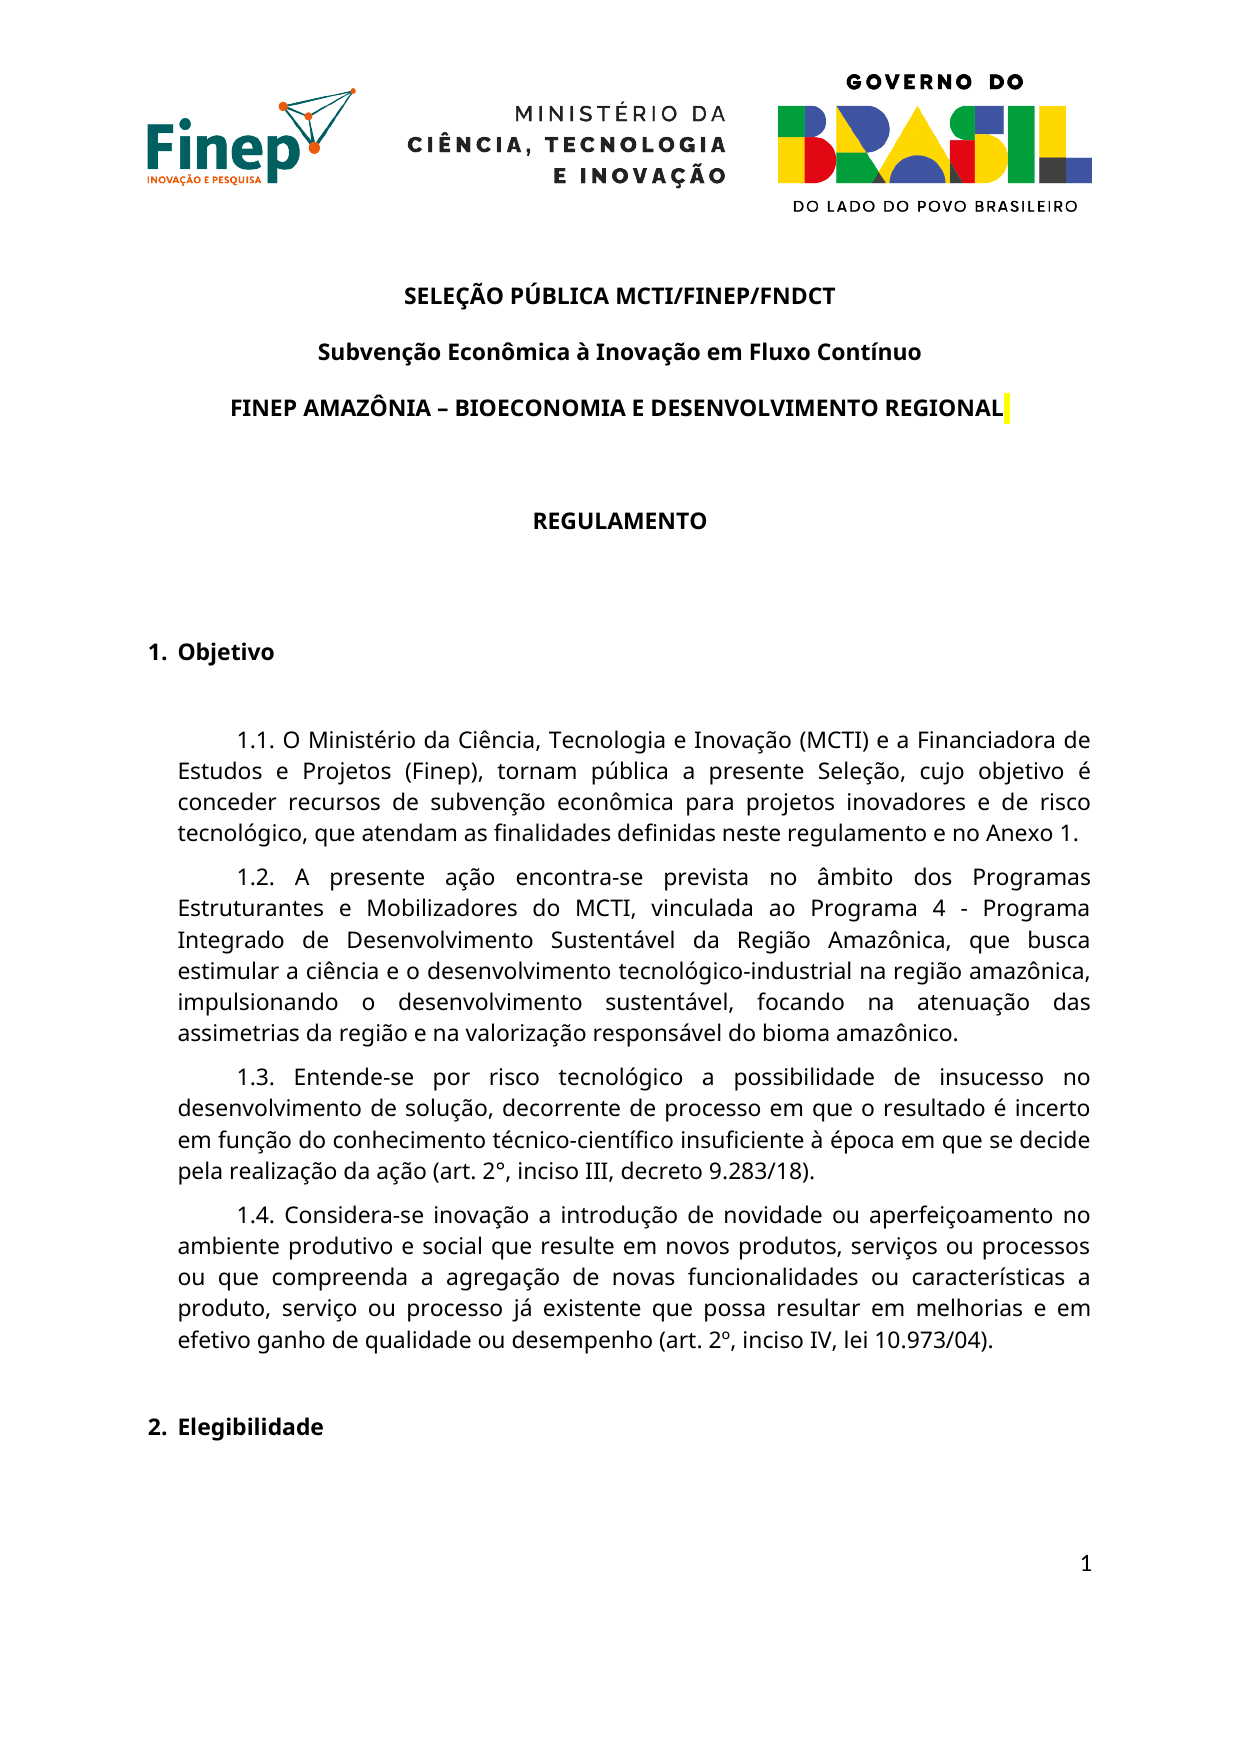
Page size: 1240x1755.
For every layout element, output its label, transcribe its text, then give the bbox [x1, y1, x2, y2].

text Subvenção Econômica à Inovação em Fluxo Contínuo [148, 336, 1092, 367]
list 1.2. A presente ação encontra-se prevista no âmbito dos Programas Estruturantes e Mobilizadores do MCTI, vinculada ao Programa 4 - Programa Integrado de Desenvolvimento Sustentável da Região Amazônica, que busca estimular a ciência e o desenvolvimento tecnológico-industrial na região amazônica, impulsionando o desenvolvimento sustentável, focando na atenuação das assimetrias da região e na valorização responsável do bioma amazônico. [177, 861, 1092, 1049]
text FINEP AMAZÔNIA – BIOECONOMIA E DESENVOLVIMENTO REGIONAL [148, 392, 1092, 424]
list 1.3. Entende-se por risco tecnológico a possibilidade de insucesso no desenvolvimento de solução, decorrente de processo em que o resultado é incerto em função do conhecimento técnico-científico insuficiente à época em que se decide pela realização da ação (art. 2°, inciso III, decreto 9.283/18). [177, 1061, 1092, 1186]
text REGULAMENTO [148, 505, 1092, 536]
text SELEÇÃO PÚBLICA MCTI/FINEP/FNDCT [148, 280, 1092, 311]
list 1.1. O Ministério da Ciência, Tecnologia e Inovação (MCTI) e a Financiadora de Estudos e Projetos (Finep), tornam pública a presente Seleção, cujo objetivo é conceder recursos de subvenção econômica para projetos inovadores e de risco tecnológico, que atendam as finalidades definidas neste regulamento e no Anexo 1. [177, 724, 1092, 849]
list Elegibilidade [148, 1411, 1092, 1442]
list Objetivo [148, 636, 1092, 667]
list 1.4. Considera-se inovação a introdução de novidade ou aperfeiçoamento no ambiente produtivo e social que resulte em novos produtos, serviços ou processos ou que compreenda a agregação de novas funcionalidades ou características a produto, serviço ou processo já existente que possa resultar em melhorias e em efetivo ganho de qualidade ou desempenho (art. 2º, inciso IV, lei 10.973/04). [177, 1199, 1092, 1355]
